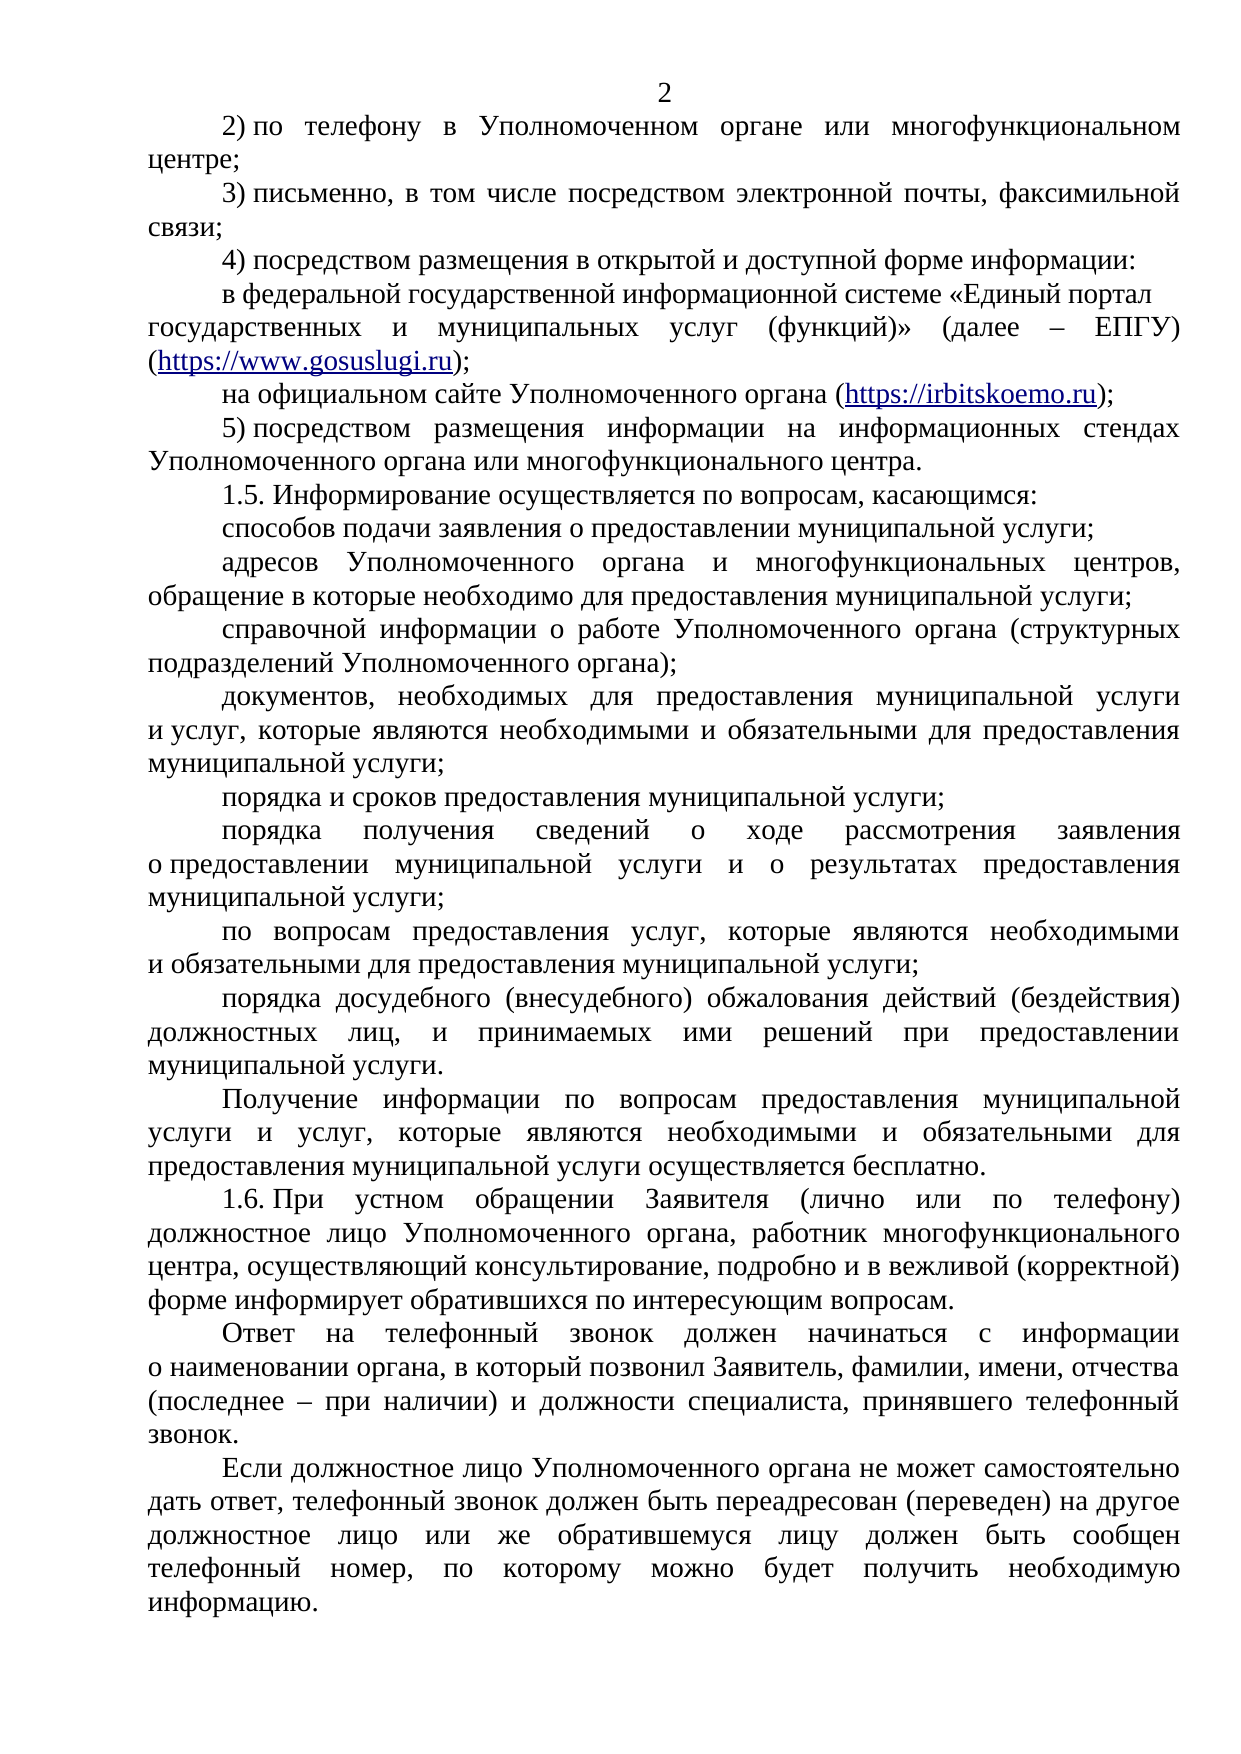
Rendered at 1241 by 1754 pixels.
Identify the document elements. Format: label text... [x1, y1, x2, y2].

text 3) письменно, в том числе посредством электронной почты, факсимильной связи; [148, 176, 1180, 243]
text на официальном сайте Уполномоченного органа (https://irbitskoemo.ru); [148, 377, 1181, 410]
text в федеральной государственной информационной системе «Единый портал [222, 276, 1181, 310]
text 1.6. При устном обращении Заявителя (лично или по телефону) должностное лицо Уполномоченного органа, работник многофункционального центра, осуществляющий консультирование, подробно и в вежливой (корректной) форме информирует обратившихся по интересующим вопросам. [148, 1182, 1181, 1316]
text 4) посредством размещения в открытой и доступной форме информации: [222, 243, 1181, 276]
text адресов Уполномоченного органа и многофункциональных центров, обращение в которые необходимо для предоставления муниципальной услуги; [148, 544, 1181, 612]
text справочной информации о работе Уполномоченного органа (структурных подразделений Уполномоченного органа); [148, 612, 1181, 679]
text порядка и сроков предоставления муниципальной услуги; [148, 779, 1181, 813]
text порядка получения сведений о ходе рассмотрения заявления о предоставлении муниципальной услуги и о результатах предоставления муниципальной услуги; [148, 813, 1181, 913]
text порядка досудебного (внесудебного) обжалования действий (бездействия) должностных лиц, и принимаемых ими решений при предоставлении муниципальной услуги. [148, 981, 1180, 1081]
text по вопросам предоставления услуг, которые являются необходимыми и обязательными для предоставления муниципальной услуги; [148, 913, 1180, 981]
text 5) посредством размещения информации на информационных стендах Уполномоченного органа или многофункционального центра. [148, 410, 1181, 477]
text Получение информации по вопросам предоставления муниципальной услуги и услуг, которые являются необходимыми и обязательными для предоставления муниципальной услуги осуществляется бесплатно. [148, 1081, 1181, 1182]
text Ответ на телефонный звонок должен начинаться с информации о наименовании органа, в который позвонил Заявитель, фамилии, имени, отчества (последнее – при наличии) и должности специалиста, принявшего телефонный звонок. [148, 1316, 1180, 1450]
text 2) по телефону в Уполномоченном органе или многофункциональном центре; [148, 108, 1181, 176]
text Если должностное лицо Уполномоченного органа не может самостоятельно дать ответ, телефонный звонок должен быть переадресован (переведен) на другое должностное лицо или же обратившемуся лицу должен быть сообщен телефонный номер, по которому можно будет получить необходимую информацию. [148, 1450, 1181, 1618]
text 1.5. Информирование осуществляется по вопросам, касающимся: способов подачи заявления о предоставлении муниципальной услуги; [222, 477, 1181, 544]
text документов, необходимых для предоставления муниципальной услуги и услуг, которые являются необходимыми и обязательными для предоставления муниципальной услуги; [148, 679, 1181, 779]
text государственных и муниципальных услуг (функций)» (далее – ЕПГУ) (https://www.gosuslugi.ru); [148, 310, 1181, 377]
